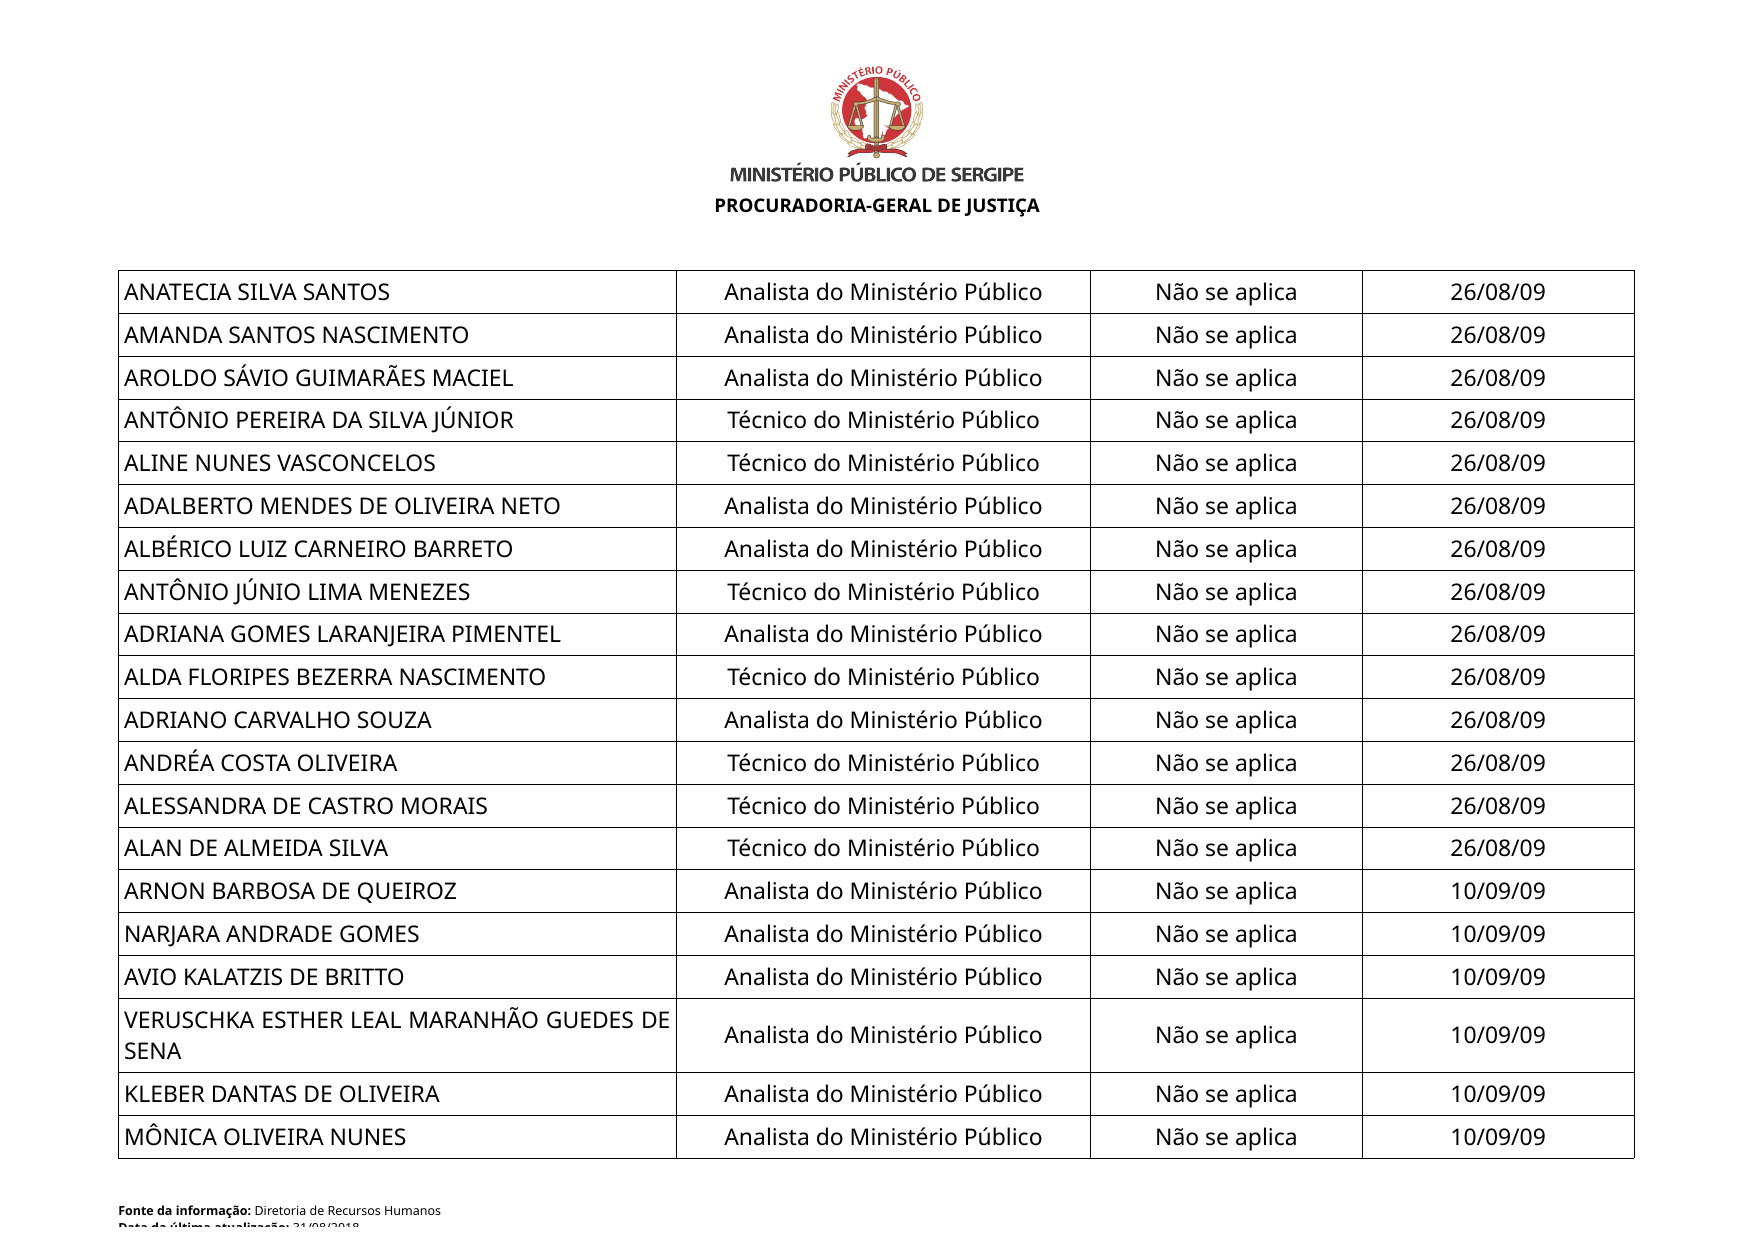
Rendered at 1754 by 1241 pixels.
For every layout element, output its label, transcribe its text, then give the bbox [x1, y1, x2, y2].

table_cell ALAN DE ALMEIDA SILVA [119, 828, 676, 869]
table_cell ADRIANO CARVALHO SOUZA [119, 699, 676, 741]
table_cell 26/08/09 [1363, 314, 1634, 356]
table_cell Não se aplica [1091, 528, 1362, 570]
table_cell Não se aplica [1091, 1073, 1362, 1115]
table_cell Não se aplica [1091, 571, 1362, 612]
table_cell Técnico do Ministério Público [677, 785, 1090, 827]
table_cell Analista do Ministério Público [677, 614, 1090, 655]
table_cell AROLDO SÁVIO GUIMARÃES MACIEL [119, 357, 676, 398]
table_cell 26/08/09 [1363, 656, 1634, 698]
table_cell Analista do Ministério Público [677, 1116, 1090, 1157]
table_cell Analista do Ministério Público [677, 699, 1090, 741]
table_cell Técnico do Ministério Público [677, 656, 1090, 698]
table_cell 26/08/09 [1363, 485, 1634, 527]
table_cell Não se aplica [1091, 870, 1362, 912]
table_cell Não se aplica [1091, 442, 1362, 484]
table_cell ANDRÉA COSTA OLIVEIRA [119, 742, 676, 784]
table_cell 26/08/09 [1363, 571, 1634, 612]
table_cell Técnico do Ministério Público [677, 400, 1090, 441]
table_cell MÔNICA OLIVEIRA NUNES [119, 1116, 676, 1157]
table_cell ADALBERTO MENDES DE OLIVEIRA NETO [119, 485, 676, 527]
table_cell Não se aplica [1091, 400, 1362, 441]
table_cell ALINE NUNES VASCONCELOS [119, 442, 676, 484]
picture [730, 66, 1024, 185]
table_cell Técnico do Ministério Público [677, 442, 1090, 484]
table_cell Analista do Ministério Público [677, 999, 1090, 1072]
table_cell Não se aplica [1091, 656, 1362, 698]
table_cell Não se aplica [1091, 785, 1362, 827]
table_cell 26/08/09 [1363, 528, 1634, 570]
table_cell Não se aplica [1091, 357, 1362, 398]
table_cell AVIO KALATZIS DE BRITTO [119, 956, 676, 998]
table_cell Não se aplica [1091, 485, 1362, 527]
table_cell AMANDA SANTOS NASCIMENTO [119, 314, 676, 356]
table_cell Não se aplica [1091, 271, 1362, 313]
table_cell Não se aplica [1091, 956, 1362, 998]
table_cell 10/09/09 [1363, 870, 1634, 912]
table_cell 26/08/09 [1363, 271, 1634, 313]
table_cell Técnico do Ministério Público [677, 742, 1090, 784]
table_cell ANATECIA SILVA SANTOS [119, 271, 676, 313]
table_cell ALESSANDRA DE CASTRO MORAIS [119, 785, 676, 827]
table_cell ARNON BARBOSA DE QUEIROZ [119, 870, 676, 912]
table_cell 10/09/09 [1363, 999, 1634, 1072]
table_cell Técnico do Ministério Público [677, 828, 1090, 869]
table_cell Não se aplica [1091, 999, 1362, 1072]
table_cell Não se aplica [1091, 742, 1362, 784]
table_cell 26/08/09 [1363, 785, 1634, 827]
table_cell 26/08/09 [1363, 614, 1634, 655]
table_cell Analista do Ministério Público [677, 528, 1090, 570]
table_cell Analista do Ministério Público [677, 271, 1090, 313]
table_cell NARJARA ANDRADE GOMES [119, 913, 676, 955]
table_cell Analista do Ministério Público [677, 956, 1090, 998]
table_cell VERUSCHKA ESTHER LEAL MARANHÃO GUEDES DE SENA [119, 999, 676, 1072]
table_cell 26/08/09 [1363, 742, 1634, 784]
table_cell ANTÔNIO PEREIRA DA SILVA JÚNIOR [119, 400, 676, 441]
table_cell Analista do Ministério Público [677, 314, 1090, 356]
table_cell 26/08/09 [1363, 442, 1634, 484]
table_cell KLEBER DANTAS DE OLIVEIRA [119, 1073, 676, 1115]
table_cell ANTÔNIO JÚNIO LIMA MENEZES [119, 571, 676, 612]
table_cell Não se aplica [1091, 614, 1362, 655]
table_cell ALDA FLORIPES BEZERRA NASCIMENTO [119, 656, 676, 698]
table_cell 26/08/09 [1363, 400, 1634, 441]
table_cell Não se aplica [1091, 1116, 1362, 1157]
table_cell Não se aplica [1091, 699, 1362, 741]
table_cell Não se aplica [1091, 828, 1362, 869]
table_cell 10/09/09 [1363, 1073, 1634, 1115]
table_cell Analista do Ministério Público [677, 357, 1090, 398]
table_cell Analista do Ministério Público [677, 913, 1090, 955]
table_cell Analista do Ministério Público [677, 485, 1090, 527]
table_cell 10/09/09 [1363, 913, 1634, 955]
table_cell 26/08/09 [1363, 828, 1634, 869]
table_cell ALBÉRICO LUIZ CARNEIRO BARRETO [119, 528, 676, 570]
table_cell 10/09/09 [1363, 1116, 1634, 1157]
table_cell Não se aplica [1091, 314, 1362, 356]
table_cell Analista do Ministério Público [677, 870, 1090, 912]
table_cell Analista do Ministério Público [677, 1073, 1090, 1115]
table_cell Não se aplica [1091, 913, 1362, 955]
table_cell 26/08/09 [1363, 357, 1634, 398]
table_cell Técnico do Ministério Público [677, 571, 1090, 612]
table_cell 10/09/09 [1363, 956, 1634, 998]
table_cell ADRIANA GOMES LARANJEIRA PIMENTEL [119, 614, 676, 655]
table_cell 26/08/09 [1363, 699, 1634, 741]
